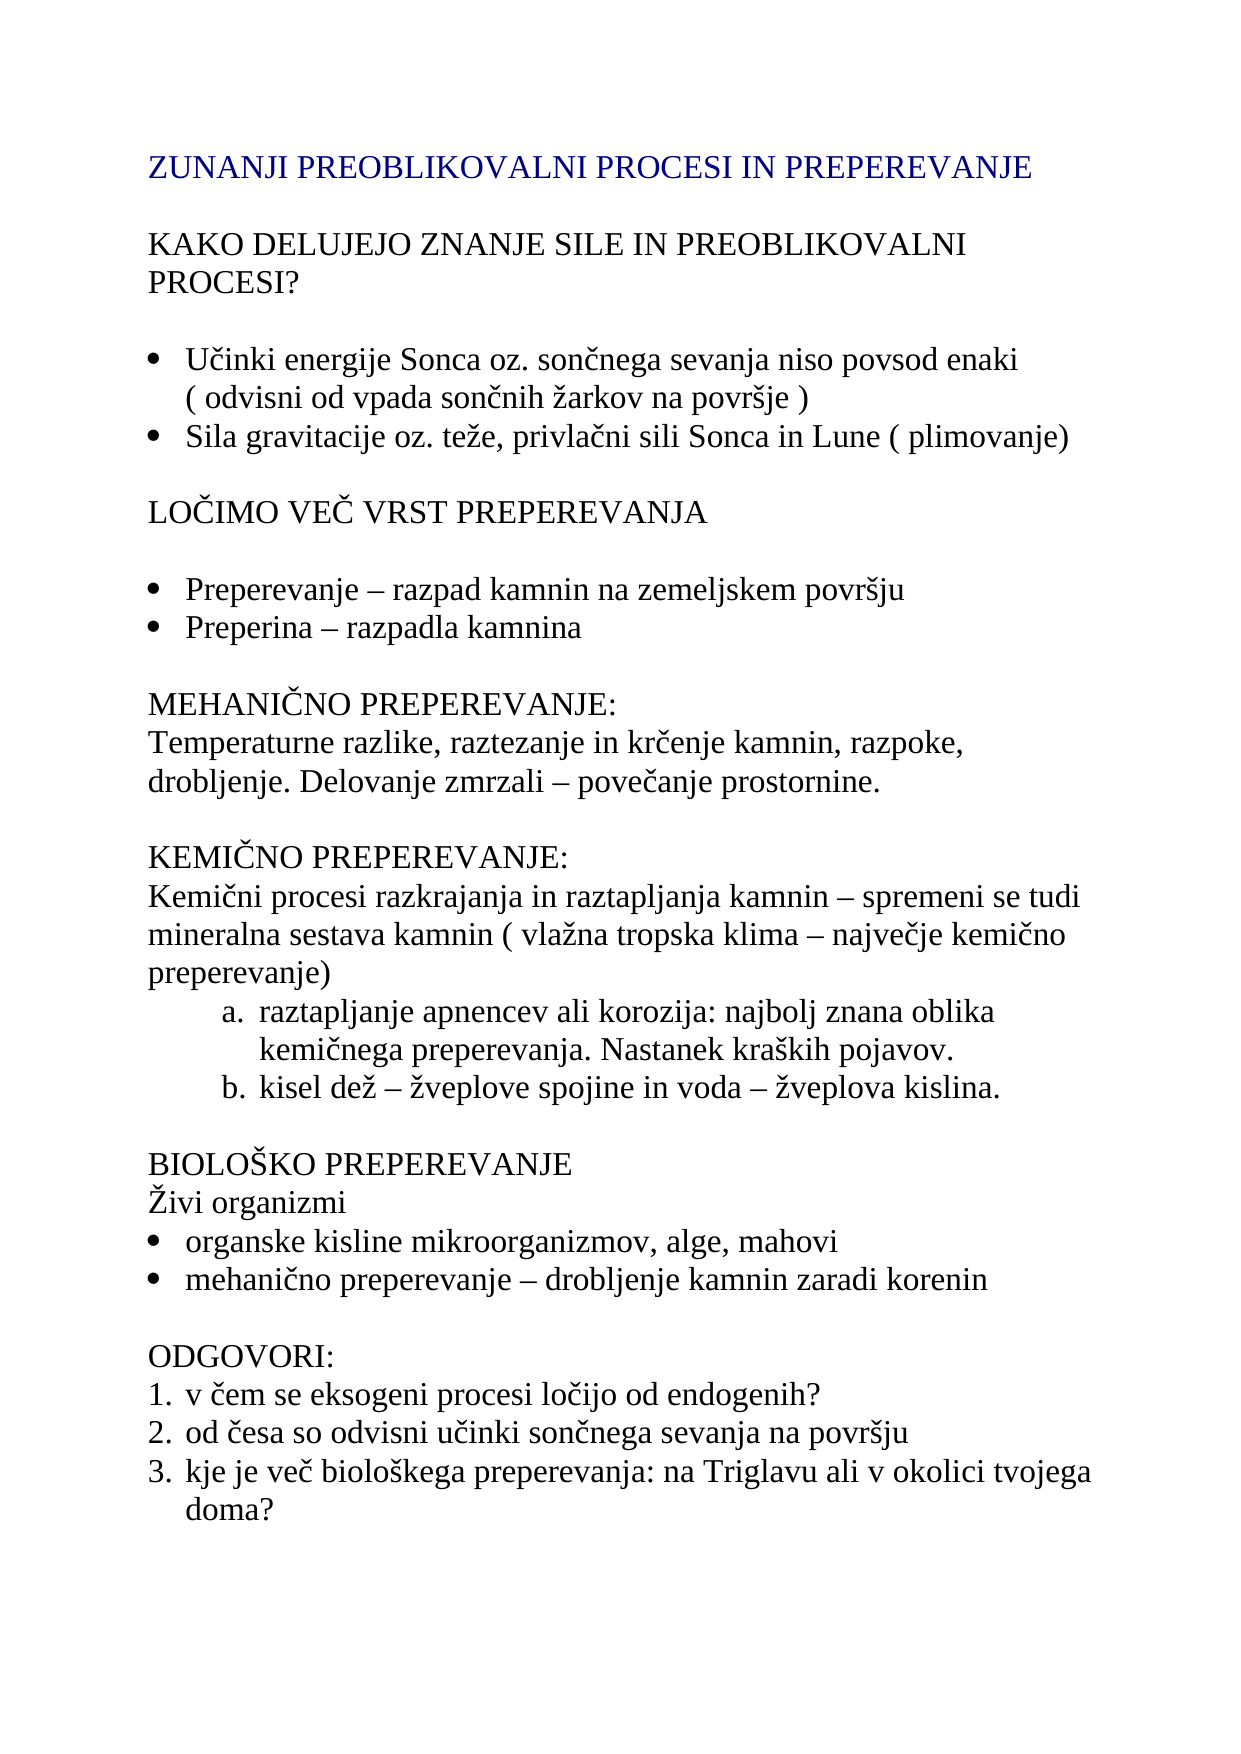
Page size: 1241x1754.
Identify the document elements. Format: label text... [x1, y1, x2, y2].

text Kemični procesi razkrajanja in raztapljanja kamnin – spremeni se tudi mineralna sestava kamnin ( vlažna tropska klima – največje kemično preperevanje) [148, 876, 1093, 991]
list od česa so odvisni učinki sončnega sevanja na površju [148, 1413, 1093, 1451]
list v čem se eksogeni procesi ločijo od endogenih? [148, 1374, 1093, 1413]
subtitle ZUNANJI PREOBLIKOVALNI PROCESI IN PREPEREVANJE [148, 148, 1093, 186]
list mehanično preperevanje – drobljenje kamnin zaradi korenin [148, 1259, 1093, 1298]
text Živi organizmi [148, 1183, 1093, 1221]
list kje je več biološkega preperevanja: na Triglavu ali v okolici tvojega doma? [148, 1451, 1093, 1528]
list Sila gravitacije oz. teže, privlačni sili Sonca in Lune ( plimovanje) [148, 416, 1093, 454]
text LOČIMO VEČ VRST PREPEREVANJA [148, 493, 1093, 531]
subtitle BIOLOŠKO PREPEREVANJE [148, 1144, 1093, 1183]
text ODGOVORI: [148, 1336, 1093, 1374]
list organske kisline mikroorganizmov, alge, mahovi [148, 1221, 1093, 1259]
list raztapljanje apnencev ali korozija: najbolj znana oblika kemičnega preperevanja. Nastanek kraških pojavov. [221, 991, 1093, 1068]
text Temperaturne razlike, raztezanje in krčenje kamnin, razpoke, drobljenje. Delovanje zmrzali – povečanje prostornine. [148, 723, 1093, 799]
text KEMIČNO PREPEREVANJE: [148, 838, 1093, 876]
text MEHANIČNO PREPEREVANJE: [148, 684, 1093, 723]
list Preperevanje – razpad kamnin na zemeljskem površju [148, 569, 1093, 608]
list Učinki energije Sonca oz. sončnega sevanja niso povsod enaki ( odvisni od vpada sončnih žarkov na površje ) [148, 339, 1093, 416]
list Preperina – razpadla kamnina [148, 608, 1093, 646]
list kisel dež – žveplove spojine in voda – žveplova kislina. [221, 1068, 1093, 1106]
text KAKO DELUJEJO ZNANJE SILE IN PREOBLIKOVALNI PROCESI? [148, 224, 1093, 301]
